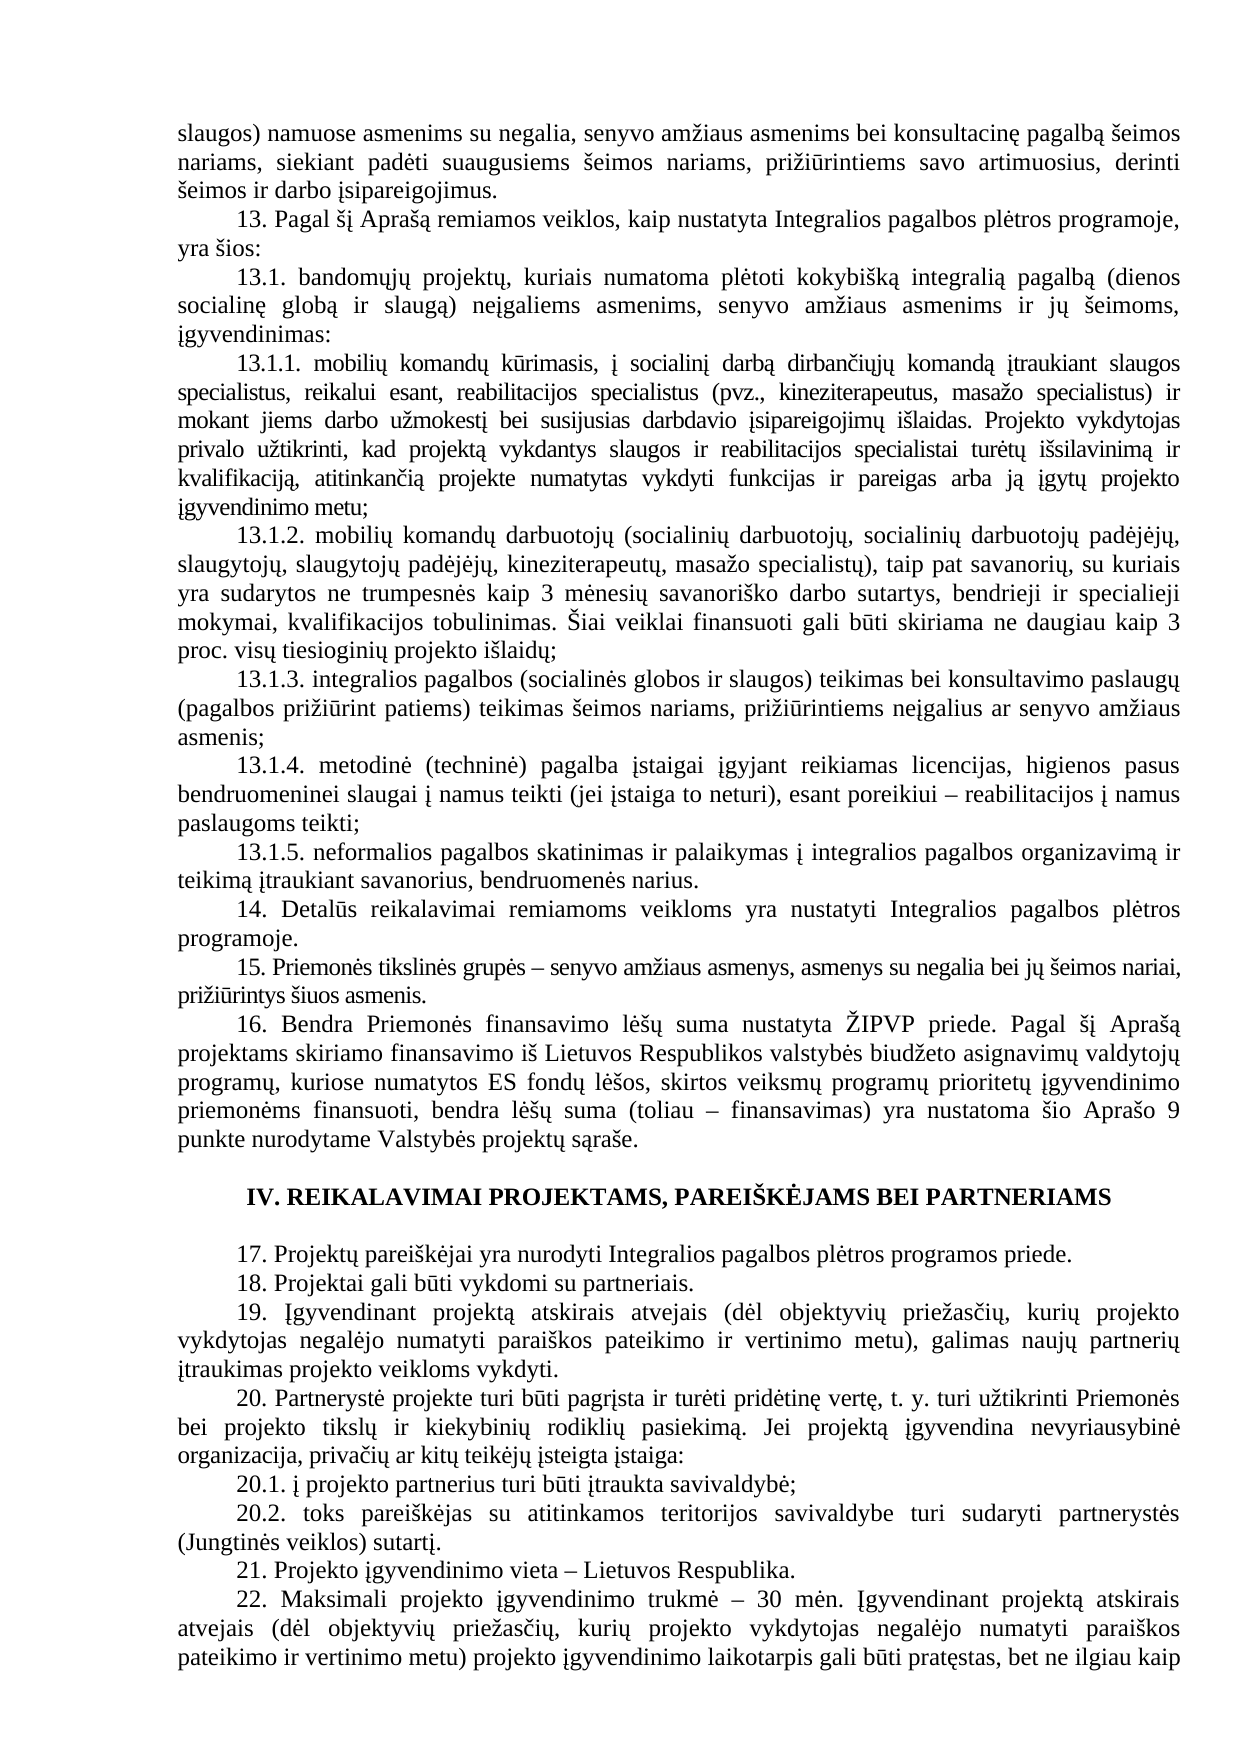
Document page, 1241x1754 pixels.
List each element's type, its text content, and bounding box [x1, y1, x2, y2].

text 21. Projekto įgyvendinimo vieta – Lietuvos Respublika. [177, 1556, 1181, 1584]
text 22. Maksimali projekto įgyvendinimo trukmė – 30 mėn. Įgyvendinant projektą atskirais atvejais (dėl objektyvių priežasčių, kurių projekto vykdytojas negalėjo numatyti paraiškos pateikimo ir vertinimo metu) projekto įgyvendinimo laikotarpis gali būti pratęstas, bet ne ilgiau kaip [177, 1584, 1181, 1671]
text 13.1.4. metodinė (techninė) pagalba įstaigai įgyjant reikiamas licencijas, higienos pasus bendruomeninei slaugai į namus teikti (jei įstaiga to neturi), esant poreikiui – reabilitacijos į namus paslaugoms teikti; [177, 751, 1181, 837]
text 20.1. į projekto partnerius turi būti įtraukta savivaldybė; [177, 1469, 1181, 1498]
text 13. Pagal šį Aprašą remiamos veiklos, kaip nustatyta Integralios pagalbos plėtros programoje, yra šios: [177, 204, 1181, 262]
text 20. Partnerystė projekte turi būti pagrįsta ir turėti pridėtinę vertę, t. y. turi užtikrinti Priemonės bei projekto tikslų ir kiekybinių rodiklių pasiekimą. Jei projektą įgyvendina nevyriausybinė organizacija, privačių ar kitų teikėjų įsteigta įstaiga: [177, 1383, 1181, 1469]
text 18. Projektai gali būti vykdomi su partneriais. [177, 1268, 1181, 1297]
text IV. REIKALAVIMAI PROJEKTAMS, PAREIŠKĖJAMS BEI Partneriams [177, 1182, 1181, 1211]
text 13.1.2. mobilių komandų darbuotojų (socialinių darbuotojų, socialinių darbuotojų padėjėjų, slaugytojų, slaugytojų padėjėjų, kineziterapeutų, masažo specialistų), taip pat savanorių, su kuriais yra sudarytos ne trumpesnės kaip 3 mėnesių savanoriško darbo sutartys, bendrieji ir specialieji mokymai, kvalifikacijos tobulinimas. Šiai veiklai finansuoti gali būti skiriama ne daugiau kaip 3 proc. visų tiesioginių projekto išlaidų; [177, 521, 1181, 664]
text 13.1.3. integralios pagalbos (socialinės globos ir slaugos) teikimas bei konsultavimo paslaugų (pagalbos prižiūrint patiems) teikimas šeimos nariams, prižiūrintiems neįgalius ar senyvo amžiaus asmenis; [177, 664, 1181, 751]
text 13.1.1. mobilių komandų kūrimasis, į socialinį darbą dirbančiųjų komandą įtraukiant slaugos specialistus, reikalui esant, reabilitacijos specialistus (pvz., kineziterapeutus, masažo specialistus) ir mokant jiems darbo užmokestį bei susijusias darbdavio įsipareigojimų išlaidas. Projekto vykdytojas privalo užtikrinti, kad projektą vykdantys slaugos ir reabilitacijos specialistai turėtų išsilavinimą ir kvalifikaciją, atitinkančią projekte numatytas vykdyti funkcijas ir pareigas arba ją įgytų projekto įgyvendinimo metu; [177, 348, 1181, 521]
text 20.2. toks pareiškėjas su atitinkamos teritorijos savivaldybe turi sudaryti partnerystės (Jungtinės veiklos) sutartį. [177, 1498, 1181, 1556]
text 15. Priemonės tikslinės grupės – senyvo amžiaus asmenys, asmenys su negalia bei jų šeimos nariai, prižiūrintys šiuos asmenis. [177, 952, 1181, 1009]
text 17. Projektų pareiškėjai yra nurodyti Integralios pagalbos plėtros programos priede. [177, 1239, 1181, 1268]
text slaugos) namuose asmenims su negalia, senyvo amžiaus asmenims bei konsultacinę pagalbą šeimos nariams, siekiant padėti suaugusiems šeimos nariams, prižiūrintiems savo artimuosius, derinti šeimos ir darbo įsipareigojimus. [177, 118, 1181, 204]
text 14. Detalūs reikalavimai remiamoms veikloms yra nustatyti Integralios pagalbos plėtros programoje. [177, 894, 1181, 952]
text 19. Įgyvendinant projektą atskirais atvejais (dėl objektyvių priežasčių, kurių projekto vykdytojas negalėjo numatyti paraiškos pateikimo ir vertinimo metu), galimas naujų partnerių įtraukimas projekto veikloms vykdyti. [177, 1297, 1181, 1383]
text 13.1. bandomųjų projektų, kuriais numatoma plėtoti kokybišką integralią pagalbą (dienos socialinę globą ir slaugą) neįgaliems asmenims, senyvo amžiaus asmenims ir jų šeimoms, įgyvendinimas: [177, 262, 1181, 348]
text 16. Bendra Priemonės finansavimo lėšų suma nustatyta ŽIPVP priede. Pagal šį Aprašą projektams skiriamo finansavimo iš Lietuvos Respublikos valstybės biudžeto asignavimų valdytojų programų, kuriose numatytos ES fondų lėšos, skirtos veiksmų programų prioritetų įgyvendinimo priemonėms finansuoti, bendra lėšų suma (toliau – finansavimas) yra nustatoma šio Aprašo 9 punkte nurodytame Valstybės projektų sąraše. [177, 1009, 1181, 1153]
text 13.1.5. neformalios pagalbos skatinimas ir palaikymas į integralios pagalbos organizavimą ir teikimą įtraukiant savanorius, bendruomenės narius. [177, 837, 1181, 894]
